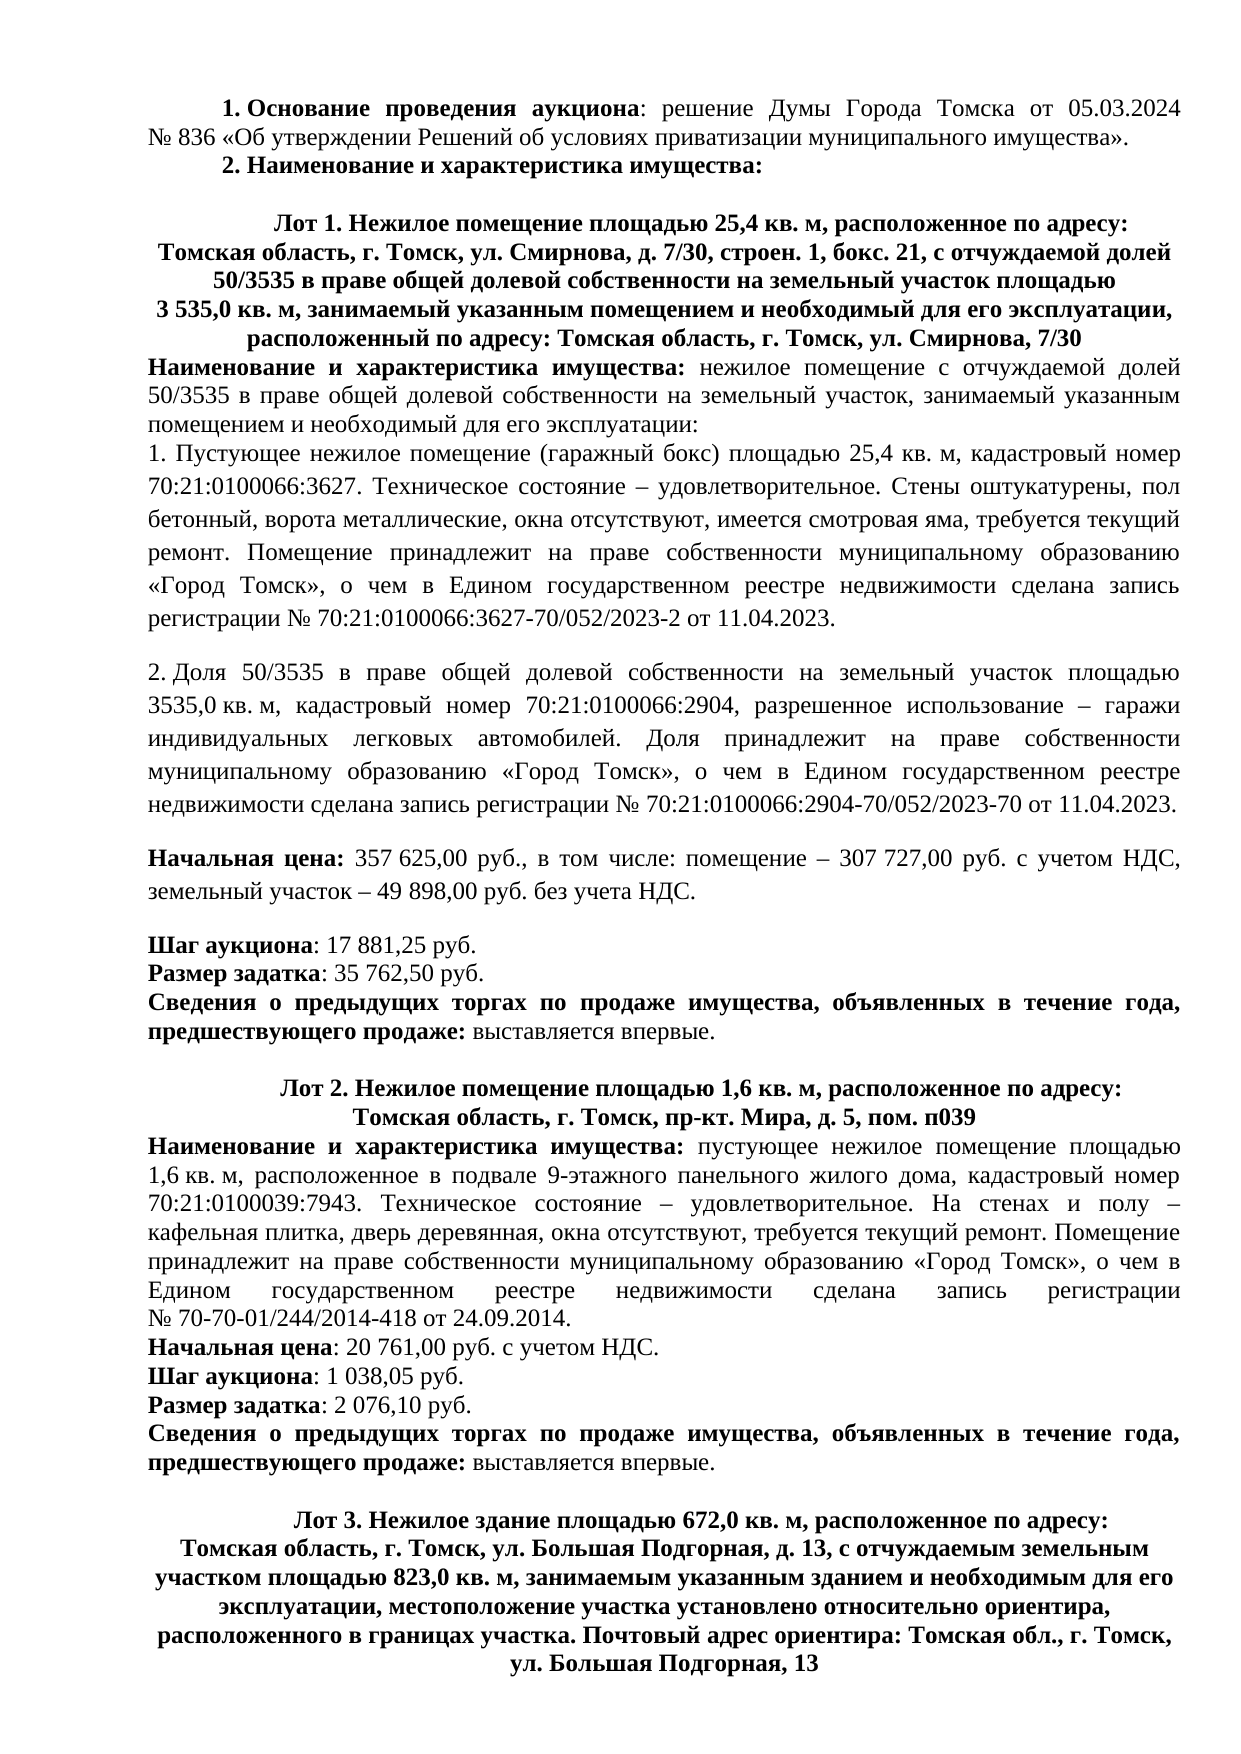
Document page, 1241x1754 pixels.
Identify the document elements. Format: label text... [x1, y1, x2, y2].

text 1. Основание проведения аукциона: решение Думы Города Томска от 05.03.2024 № 836 «Об утверждении Решений об условиях приватизации муниципального имущества». [148, 93, 1181, 151]
text Размер задатка: 35 762,50 руб. [148, 958, 1181, 987]
text Лот 3. Нежилое здание площадью 672,0 кв. м, расположенное по адресу: Томская область, г. Томск, ул. Большая Подгорная, д. 13, с отчуждаемым земельным участком площадью 823,0 кв. м, занимаемым указанным зданием и необходимым для его эксплуатации, местоположение участка установлено относительно ориентира, расположенного в границах участка. Почтовый адрес ориентира: Томская обл., г. Томск, ул. Большая Подгорная, 13 [148, 1505, 1181, 1677]
text Наименование и характеристика имущества: нежилое помещение с отчуждаемой долей 50/3535 в праве общей долевой собственности на земельный участок, занимаемый указанным помещением и необходимый для его эксплуатации: [148, 352, 1181, 438]
text Сведения о предыдущих торгах по продаже имущества, объявленных в течение года, предшествующего продаже: выставляется впервые. [148, 987, 1181, 1045]
text Шаг аукциона: 1 038,05 руб. [148, 1361, 1181, 1390]
text 2. Наименование и характеристика имущества: [148, 151, 1181, 179]
text Лот 2. Нежилое помещение площадью 1,6 кв. м, расположенное по адресу: Томская область, г. Томск, пр-кт. Мира, д. 5, пом. п039 [148, 1073, 1181, 1131]
text 1. Пустующее нежилое помещение (гаражный бокс) площадью 25,4 кв. м, кадастровый номер 70:21:0100066:3627. Техническое состояние – удовлетворительное. Стены оштукатурены, пол бетонный, ворота металлические, окна отсутствуют, имеется смотровая яма, требуется текущий ремонт. Помещение принадлежит на праве собственности муниципальному образованию «Город Томск», о чем в Едином государственном реестре недвижимости сделана запись регистрации № 70:21:0100066:3627-70/052/2023-2 от 11.04.2023. [148, 438, 1181, 632]
text Размер задатка: 2 076,10 руб. [148, 1390, 1181, 1418]
text Шаг аукциона: 17 881,25 руб. [148, 930, 1181, 958]
text Лот 1. Нежилое помещение площадью 25,4 кв. м, расположенное по адресу: Томская область, г. Томск, ул. Смирнова, д. 7/30, строен. 1, бокс. 21, с отчуждаемой долей 50/3535 в праве общей долевой собственности на земельный участок площадью 3 535,0 кв. м, занимаемый указанным помещением и необходимый для его эксплуатации, расположенный по адресу: Томская область, г. Томск, ул. Смирнова, 7/30 [148, 208, 1181, 352]
text Наименование и характеристика имущества: пустующее нежилое помещение площадью 1,6 кв. м, расположенное в подвале 9-этажного панельного жилого дома, кадастровый номер 70:21:0100039:7943. Техническое состояние – удовлетворительное. На стенах и полу – кафельная плитка, дверь деревянная, окна отсутствуют, требуется текущий ремонт. Помещение принадлежит на праве собственности муниципальному образованию «Город Томск», о чем в Едином государственном реестре недвижимости сделана запись регистрации № 70‑70‑01/244/2014-418 от 24.09.2014. [148, 1131, 1181, 1332]
text Начальная цена: 20 761,00 руб. с учетом НДС. [148, 1332, 1181, 1361]
text Сведения о предыдущих торгах по продаже имущества, объявленных в течение года, предшествующего продаже: выставляется впервые. [148, 1418, 1181, 1476]
text 2. Доля 50/3535 в праве общей долевой собственности на земельный участок площадью 3535,0 кв. м, кадастровый номер 70:21:0100066:2904, разрешенное использование – гаражи индивидуальных легковых автомобилей. Доля принадлежит на праве собственности муниципальному образованию «Город Томск», о чем в Едином государственном реестре недвижимости сделана запись регистрации № 70:21:0100066:2904-70/052/2023-70 от 11.04.2023. [148, 657, 1181, 818]
text Начальная цена: 357 625,00 руб., в том числе: помещение – 307 727,00 руб. с учетом НДС, земельный участок – 49 898,00 руб. без учета НДС. [148, 843, 1181, 905]
